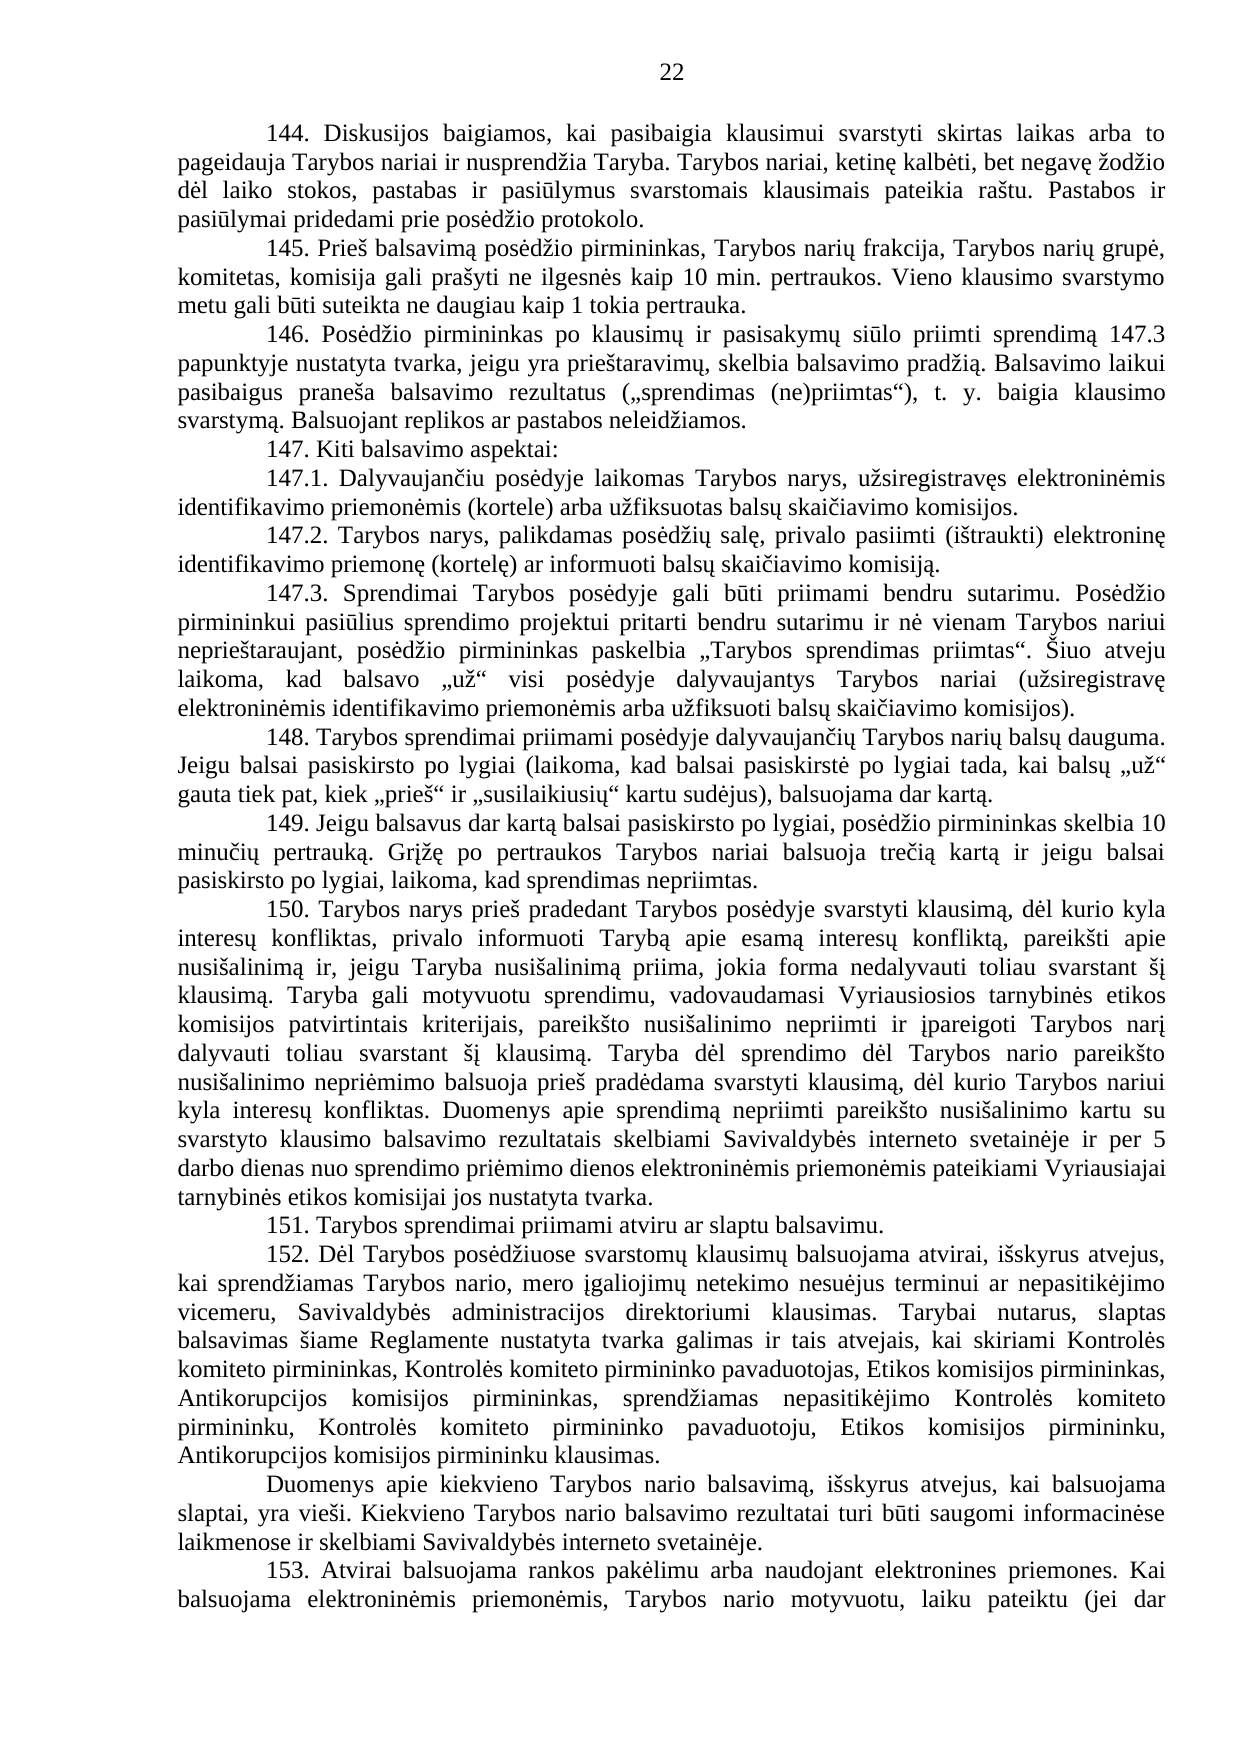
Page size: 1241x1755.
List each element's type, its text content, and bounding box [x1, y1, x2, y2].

text 149. Jeigu balsavus dar kartą balsai pasiskirsto po lygiai, posėdžio pirmininkas skelbia 10 minučių pertrauką. Grįžę po pertraukos Tarybos nariai balsuoja trečią kartą ir jeigu balsai pasiskirsto po lygiai, laikoma, kad sprendimas nepriimtas. [177, 808, 1167, 894]
text 144. Diskusijos baigiamos, kai pasibaigia klausimui svarstyti skirtas laikas arba to pageidauja Tarybos nariai ir nusprendžia Taryba. Tarybos nariai, ketinę kalbėti, bet negavę žodžio dėl laiko stokos, pastabas ir pasiūlymus svarstomais klausimais pateikia raštu. Pastabos ir pasiūlymai pridedami prie posėdžio protokolo. [177, 118, 1167, 233]
text 147.1. Dalyvaujančiu posėdyje laikomas Tarybos narys, užsiregistravęs elektroninėmis identifikavimo priemonėmis (kortele) arba užfiksuotas balsų skaičiavimo komisijos. [177, 463, 1167, 521]
text 148. Tarybos sprendimai priimami posėdyje dalyvaujančių Tarybos narių balsų dauguma. Jeigu balsai pasiskirsto po lygiai (laikoma, kad balsai pasiskirstė po lygiai tada, kai balsų „už“ gauta tiek pat, kiek „prieš“ ir „susilaikiusių“ kartu sudėjus), balsuojama dar kartą. [177, 722, 1167, 808]
text Duomenys apie kiekvieno Tarybos nario balsavimą, išskyrus atvejus, kai balsuojama slaptai, yra vieši. Kiekvieno Tarybos nario balsavimo rezultatai turi būti saugomi informacinėse laikmenose ir skelbiami Savivaldybės interneto svetainėje. [177, 1469, 1167, 1556]
text 146. Posėdžio pirmininkas po klausimų ir pasisakymų siūlo priimti sprendimą 147.3 papunktyje nustatyta tvarka, jeigu yra prieštaravimų, skelbia balsavimo pradžią. Balsavimo laikui pasibaigus praneša balsavimo rezultatus („sprendimas (ne)priimtas“), t. y. baigia klausimo svarstymą. Balsuojant replikos ar pastabos neleidžiamos. [177, 319, 1167, 434]
text 147.3. Sprendimai Tarybos posėdyje gali būti priimami bendru sutarimu. Posėdžio pirmininkui pasiūlius sprendimo projektui pritarti bendru sutarimu ir nė vienam Tarybos nariui neprieštaraujant, posėdžio pirmininkas paskelbia „Tarybos sprendimas priimtas“. Šiuo atveju laikoma, kad balsavo „už“ visi posėdyje dalyvaujantys Tarybos nariai (užsiregistravę elektroninėmis identifikavimo priemonėmis arba užfiksuoti balsų skaičiavimo komisijos). [177, 578, 1167, 722]
text 153. Atvirai balsuojama rankos pakėlimu arba naudojant elektronines priemones. Kai balsuojama elektroninėmis priemonėmis, Tarybos nario motyvuotu, laiku pateiktu (jei dar [177, 1556, 1167, 1613]
text 151. Tarybos sprendimai priimami atviru ar slaptu balsavimu. [177, 1211, 1167, 1239]
text 152. Dėl Tarybos posėdžiuose svarstomų klausimų balsuojama atvirai, išskyrus atvejus, kai sprendžiamas Tarybos nario, mero įgaliojimų netekimo nesuėjus terminui ar nepasitikėjimo vicemeru, Savivaldybės administracijos direktoriumi klausimas. Tarybai nutarus, slaptas balsavimas šiame Reglamente nustatyta tvarka galimas ir tais atvejais, kai skiriami Kontrolės komiteto pirmininkas, Kontrolės komiteto pirmininko pavaduotojas, Etikos komisijos pirmininkas, Antikorupcijos komisijos pirmininkas, sprendžiamas nepasitikėjimo Kontrolės komiteto pirmininku, Kontrolės komiteto pirmininko pavaduotoju, Etikos komisijos pirmininku, Antikorupcijos komisijos pirmininku klausimas. [177, 1239, 1167, 1469]
text 145. Prieš balsavimą posėdžio pirmininkas, Tarybos narių frakcija, Tarybos narių grupė, komitetas, komisija gali prašyti ne ilgesnės kaip 10 min. pertraukos. Vieno klausimo svarstymo metu gali būti suteikta ne daugiau kaip 1 tokia pertrauka. [177, 233, 1167, 319]
text 147. Kiti balsavimo aspektai: [177, 434, 1167, 463]
text 150. Tarybos narys prieš pradedant Tarybos posėdyje svarstyti klausimą, dėl kurio kyla interesų konfliktas, privalo informuoti Tarybą apie esamą interesų konfliktą, pareikšti apie nusišalinimą ir, jeigu Taryba nusišalinimą priima, jokia forma nedalyvauti toliau svarstant šį klausimą. Taryba gali motyvuotu sprendimu, vadovaudamasi Vyriausiosios tarnybinės etikos komisijos patvirtintais kriterijais, pareikšto nusišalinimo nepriimti ir įpareigoti Tarybos narį dalyvauti toliau svarstant šį klausimą. Taryba dėl sprendimo dėl Tarybos nario pareikšto nusišalinimo nepriėmimo balsuoja prieš pradėdama svarstyti klausimą, dėl kurio Tarybos nariui kyla interesų konfliktas. Duomenys apie sprendimą nepriimti pareikšto nusišalinimo kartu su svarstyto klausimo balsavimo rezultatais skelbiami Savivaldybės interneto svetainėje ir per 5 darbo dienas nuo sprendimo priėmimo dienos elektroninėmis priemonėmis pateikiami Vyriausiajai tarnybinės etikos komisijai jos nustatyta tvarka. [177, 894, 1167, 1211]
text 147.2. Tarybos narys, palikdamas posėdžių salę, privalo pasiimti (ištraukti) elektroninę identifikavimo priemonę (kortelę) ar informuoti balsų skaičiavimo komisiją. [177, 521, 1167, 578]
